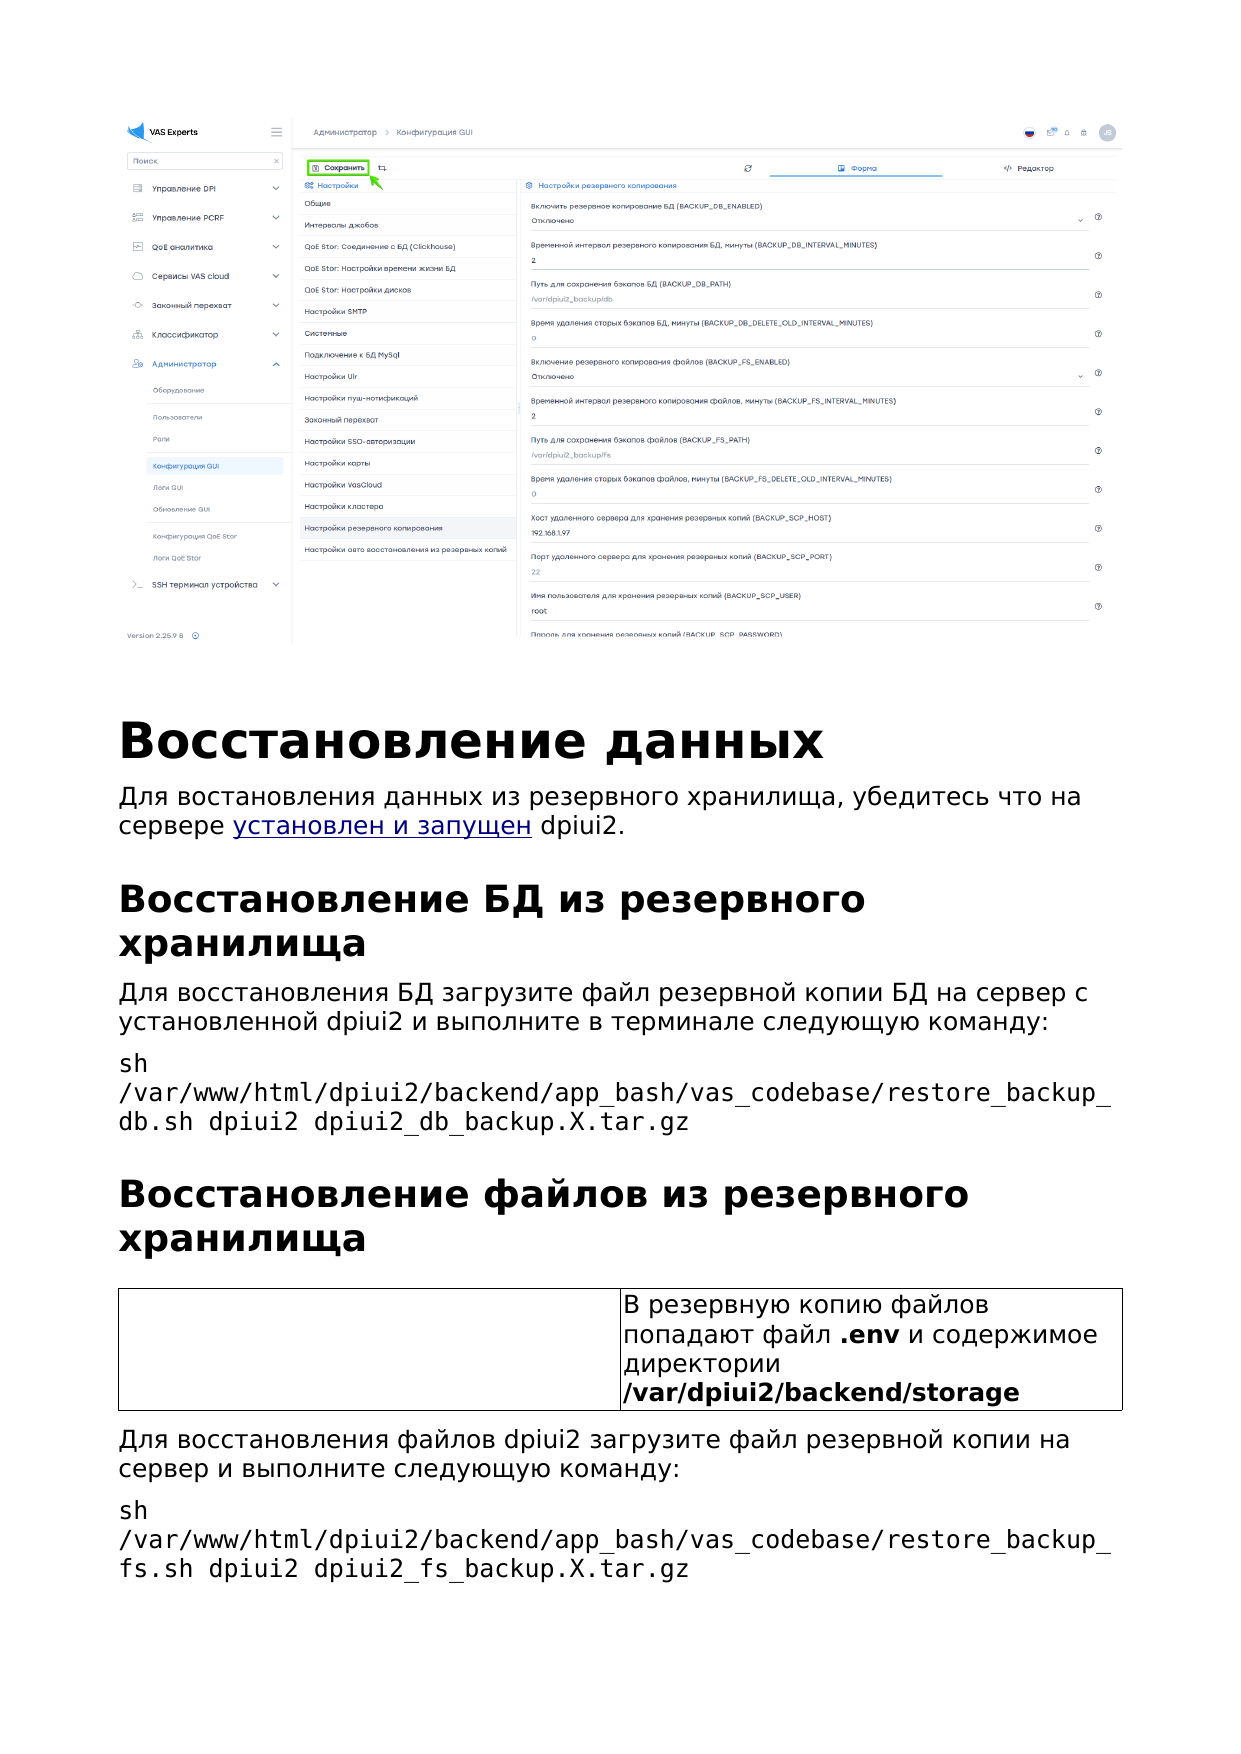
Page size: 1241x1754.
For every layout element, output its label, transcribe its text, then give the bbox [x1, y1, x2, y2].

text Для восстановления файлов dpiui2 загрузите файл резервной копии на сервер и выполните следующую команду: [118, 1425, 1122, 1483]
text Для востановления данных из резервного хранилища, убедитесь что на сервере установлен и запущен dpiui2. [118, 782, 1122, 841]
subtitle Восстановление файлов из резервного хранилища [118, 1173, 1122, 1260]
subtitle Восстановление данных [118, 712, 1122, 770]
table_header В резервную копию файлов попадают файл .env и содержимое директории /var/dpiui2/backend/storage [621, 1289, 1122, 1410]
text sh /var/www/html/dpiui2/backend/app_bash/vas_codebase/restore_backup_fs.sh dpiui2 dpiui2_fs_backup.X.tar.gz [118, 1496, 1122, 1583]
text Для восстановления БД загрузите файл резервной копии БД на сервер с установленной dpiui2 и выполните в терминале следующую команду: [118, 978, 1122, 1036]
subtitle Восстановление БД из резервного хранилища [118, 878, 1122, 965]
picture [118, 118, 1123, 645]
table_header [119, 1289, 620, 1410]
text sh /var/www/html/dpiui2/backend/app_bash/vas_codebase/restore_backup_db.sh dpiui2 dpiui2_db_backup.X.tar.gz [118, 1049, 1122, 1136]
